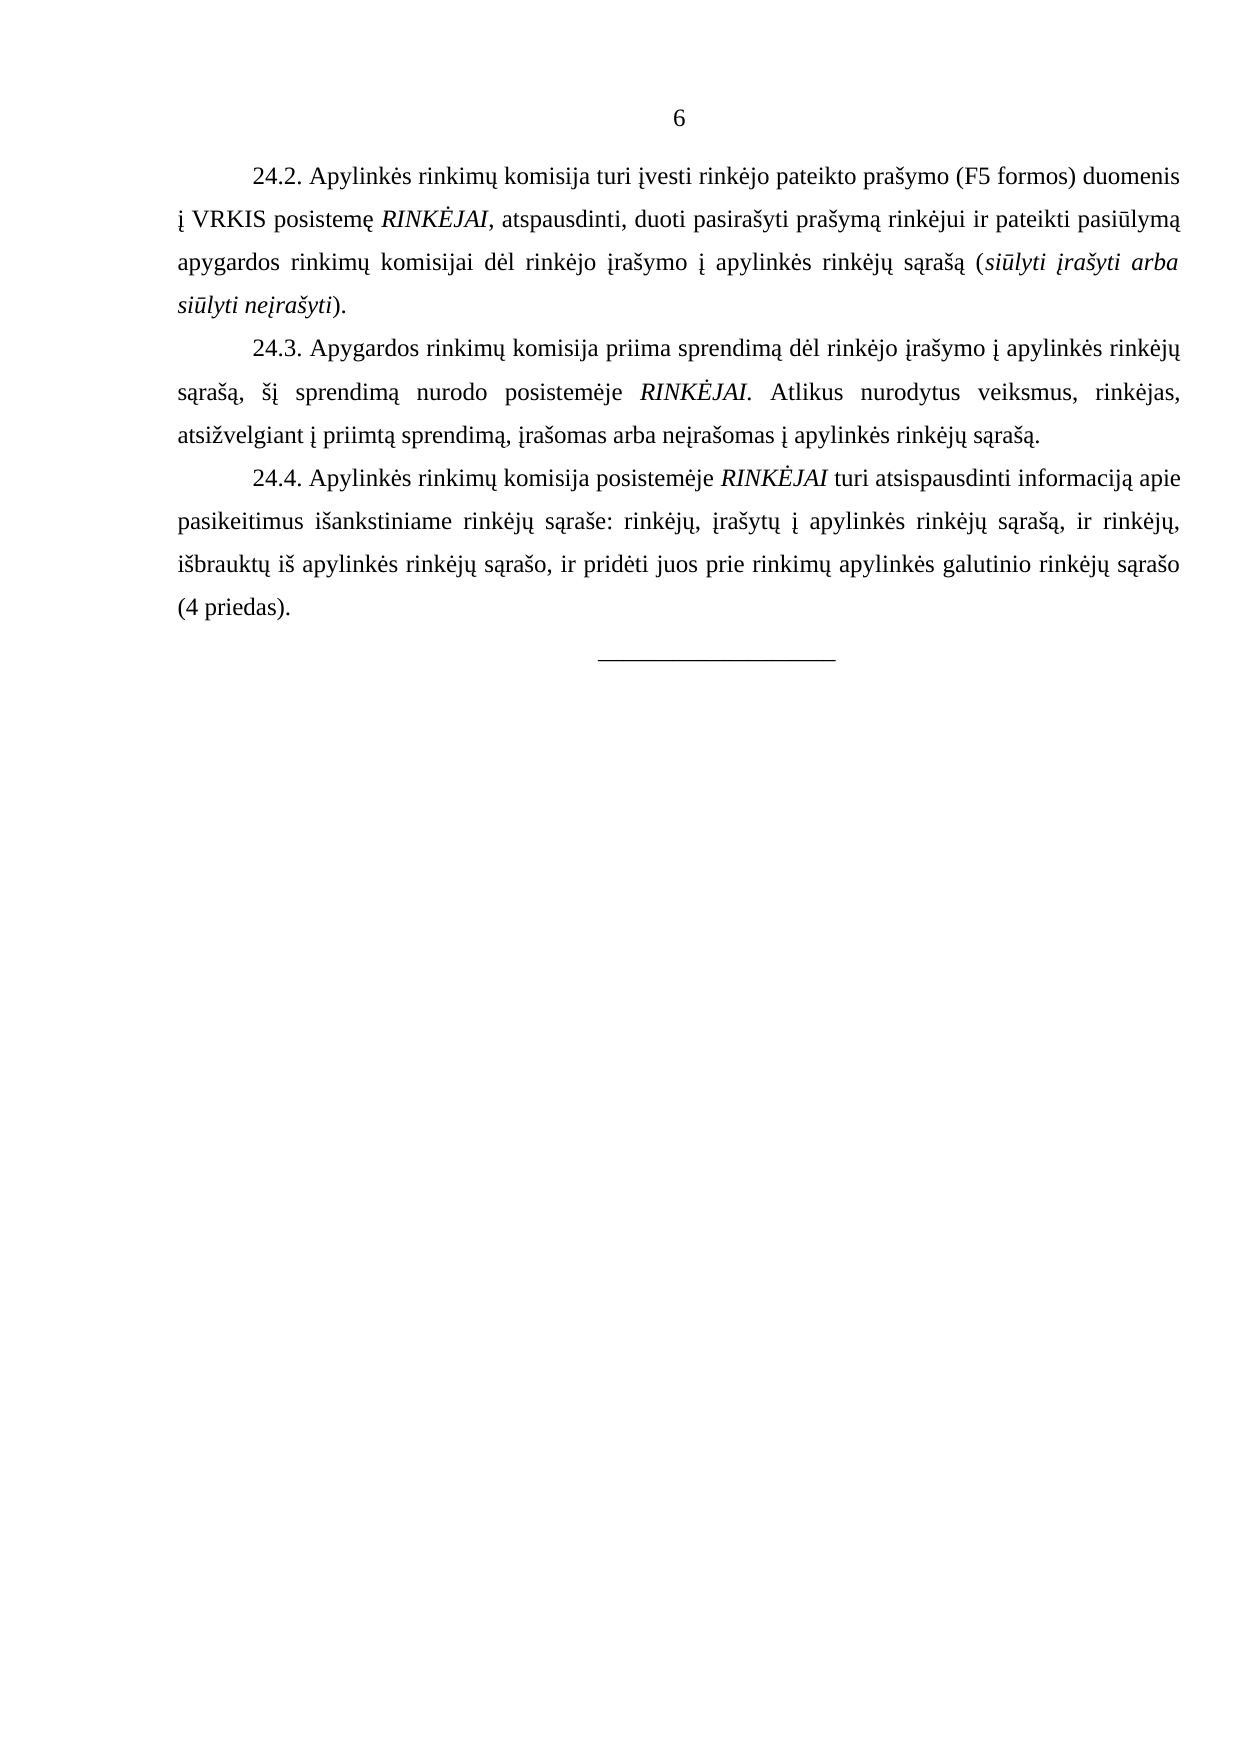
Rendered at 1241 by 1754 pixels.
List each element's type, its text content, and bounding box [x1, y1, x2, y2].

text 24.2. Apylinkės rinkimų komisija turi įvesti rinkėjo pateikto prašymo (F5 formos) duomenis į VRKIS posistemę RINKĖJAI, atspausdinti, duoti pasirašyti prašymą rinkėjui ir pateikti pasiūlymą apygardos rinkimų komisijai dėl rinkėjo įrašymo į apylinkės rinkėjų sąrašą (siūlyti įrašyti arba siūlyti neįrašyti). [177, 161, 1181, 319]
text 24.4. Apylinkės rinkimų komisija posistemėje RINKĖJAI turi atsispausdinti informaciją apie pasikeitimus išankstiniame rinkėjų sąraše: rinkėjų, įrašytų į apylinkės rinkėjų sąrašą, ir rinkėjų, išbrauktų iš apylinkės rinkėjų sąrašo, ir pridėti juos prie rinkimų apylinkės galutinio rinkėjų sąrašo (4 priedas). [177, 463, 1181, 621]
text 24.3. Apygardos rinkimų komisija priima sprendimą dėl rinkėjo įrašymo į apylinkės rinkėjų sąrašą, šį sprendimą nurodo posistemėje RINKĖJAI. Atlikus nurodytus veiksmus, rinkėjas, atsižvelgiant į priimtą sprendimą, įrašomas arba neįrašomas į apylinkės rinkėjų sąrašą. [177, 333, 1181, 448]
text ___________________ [177, 635, 1181, 664]
